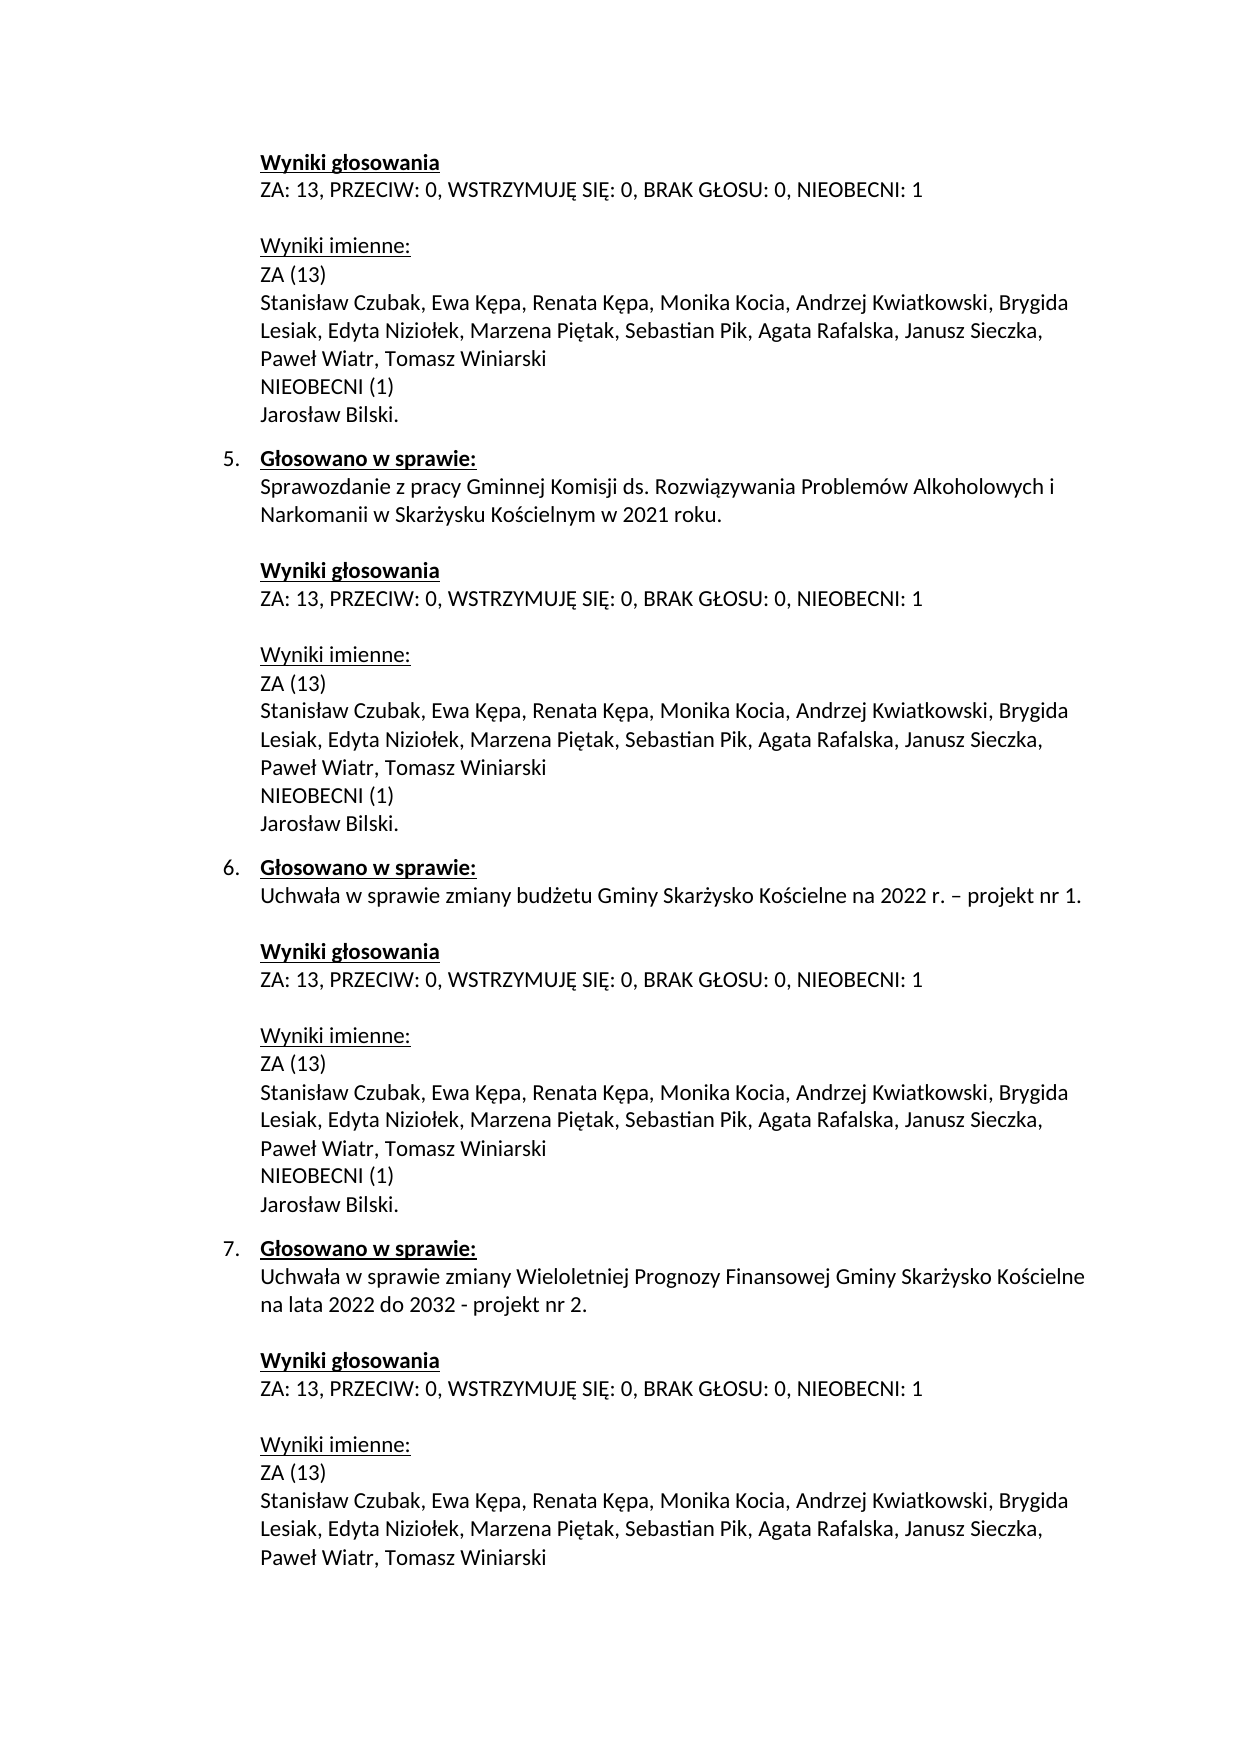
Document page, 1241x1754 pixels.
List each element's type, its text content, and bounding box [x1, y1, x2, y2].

list Głosowano w sprawie: Uchwała w sprawie zmiany Wieloletniej Prognozy Finansowej Gminy Skarżysko Kościelne na lata 2022 do 2032 - projekt nr 2. Wyniki głosowania ZA: 13, PRZECIW: 0, WSTRZYMUJĘ SIĘ: 0, BRAK GŁOSU: 0, NIEOBECNI: 1 Wyniki imienne: ZA (13) Stanisław Czubak, Ewa Kępa, Renata Kępa, Monika Kocia, Andrzej Kwiatkowski, Brygida Lesiak, Edyta Niziołek, Marzena Piętak, Sebastian Pik, Agata Rafalska, Janusz Sieczka, Paweł Wiatr, Tomasz Winiarski [223, 1234, 1093, 1571]
list Głosowano w sprawie: Sprawozdanie z pracy Gminnej Komisji ds. Rozwiązywania Problemów Alkoholowych i Narkomanii w Skarżysku Kościelnym w 2021 roku. Wyniki głosowania ZA: 13, PRZECIW: 0, WSTRZYMUJĘ SIĘ: 0, BRAK GŁOSU: 0, NIEOBECNI: 1 Wyniki imienne: ZA (13) Stanisław Czubak, Ewa Kępa, Renata Kępa, Monika Kocia, Andrzej Kwiatkowski, Brygida Lesiak, Edyta Niziołek, Marzena Piętak, Sebastian Pik, Agata Rafalska, Janusz Sieczka, Paweł Wiatr, Tomasz Winiarski NIEOBECNI (1) Jarosław Bilski. [223, 444, 1093, 837]
list Wyniki głosowania ZA: 13, PRZECIW: 0, WSTRZYMUJĘ SIĘ: 0, BRAK GŁOSU: 0, NIEOBECNI: 1 Wyniki imienne: ZA (13) Stanisław Czubak, Ewa Kępa, Renata Kępa, Monika Kocia, Andrzej Kwiatkowski, Brygida Lesiak, Edyta Niziołek, Marzena Piętak, Sebastian Pik, Agata Rafalska, Janusz Sieczka, Paweł Wiatr, Tomasz Winiarski NIEOBECNI (1) Jarosław Bilski. [223, 148, 1093, 428]
list Głosowano w sprawie: Uchwała w sprawie zmiany budżetu Gminy Skarżysko Kościelne na 2022 r. – projekt nr 1. Wyniki głosowania ZA: 13, PRZECIW: 0, WSTRZYMUJĘ SIĘ: 0, BRAK GŁOSU: 0, NIEOBECNI: 1 Wyniki imienne: ZA (13) Stanisław Czubak, Ewa Kępa, Renata Kępa, Monika Kocia, Andrzej Kwiatkowski, Brygida Lesiak, Edyta Niziołek, Marzena Piętak, Sebastian Pik, Agata Rafalska, Janusz Sieczka, Paweł Wiatr, Tomasz Winiarski NIEOBECNI (1) Jarosław Bilski. [223, 853, 1093, 1218]
